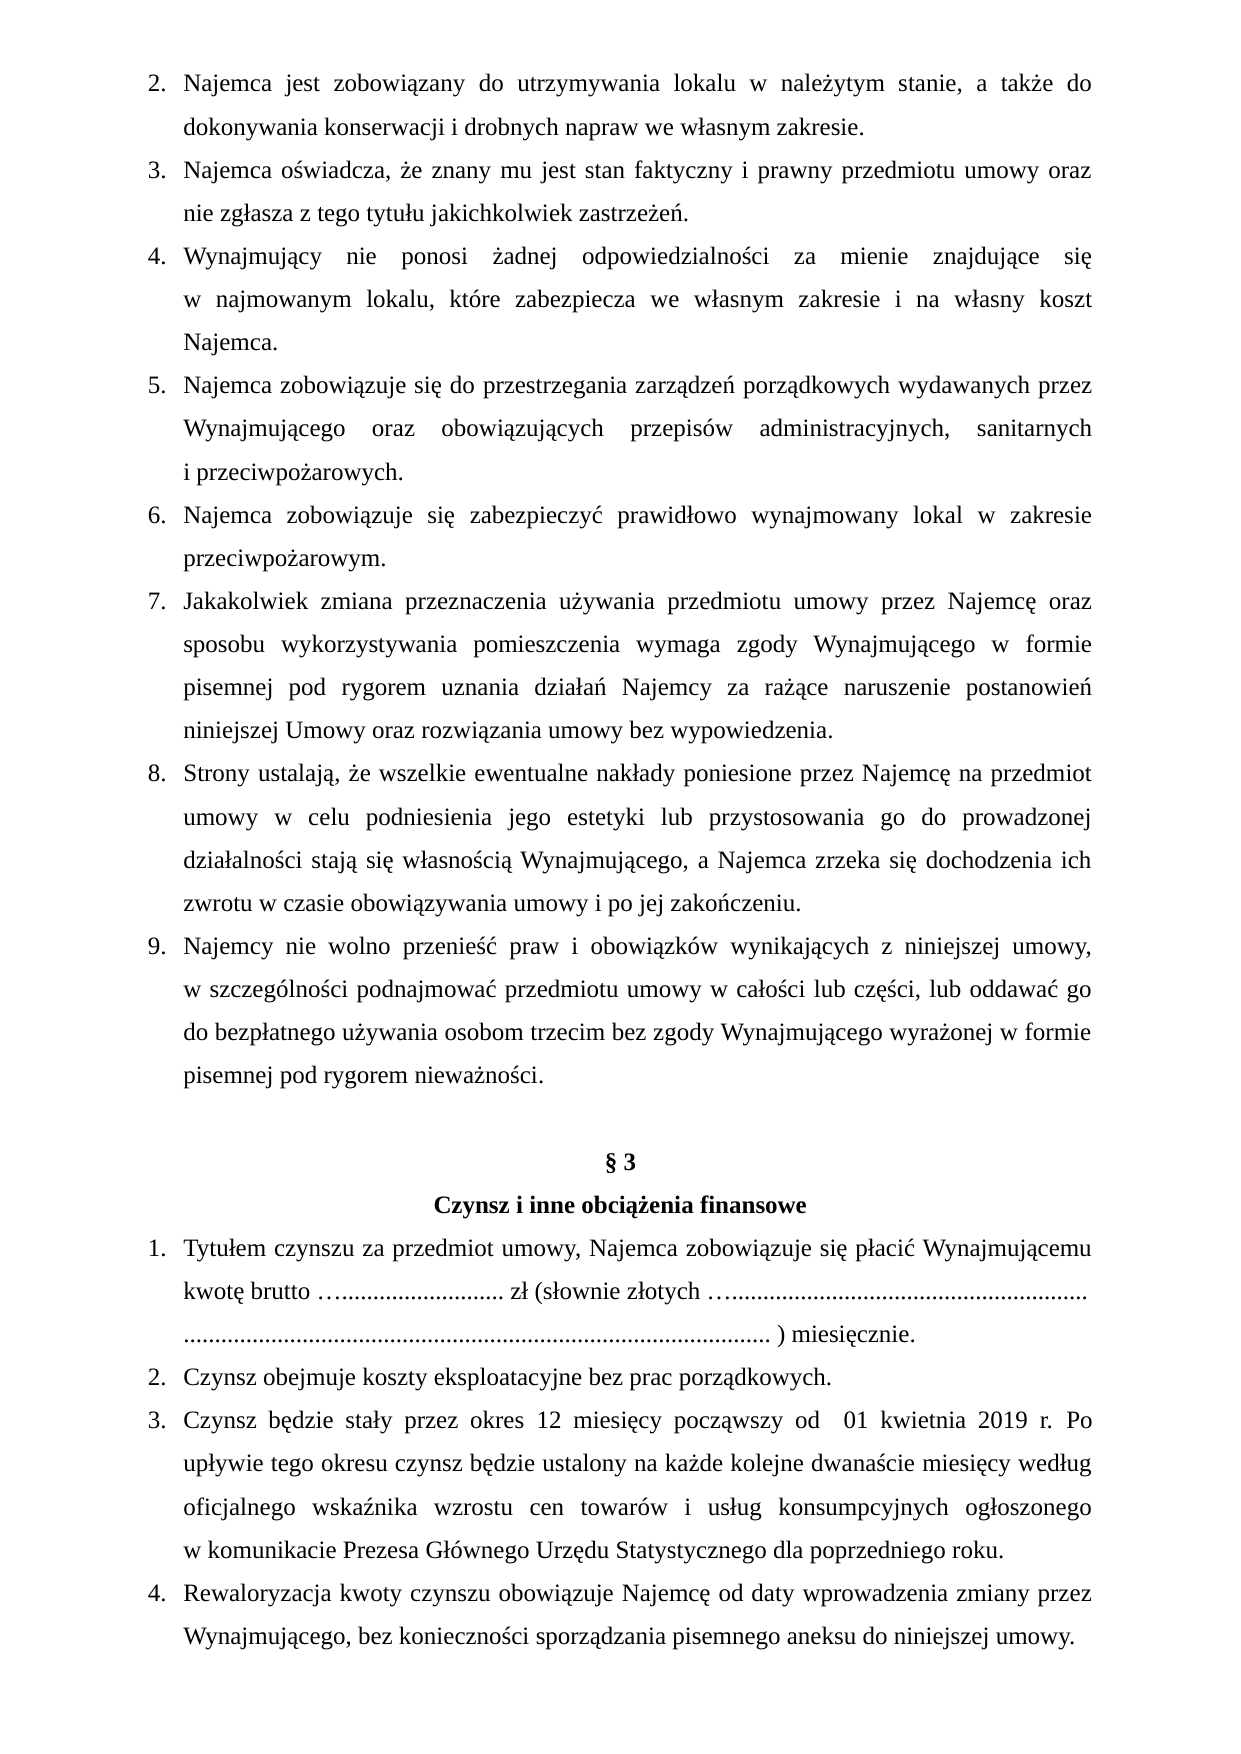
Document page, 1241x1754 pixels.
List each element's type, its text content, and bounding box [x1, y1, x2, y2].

list Najemca zobowiązuje się zabezpieczyć prawidłowo wynajmowany lokal w zakresie przeciwpożarowym. [148, 500, 1093, 572]
list Rewaloryzacja kwoty czynszu obowiązuje Najemcę od daty wprowadzenia zmiany przez Wynajmującego, bez konieczności sporządzania pisemnego aneksu do niniejszej umowy. [148, 1578, 1093, 1650]
list Najemcy nie wolno przenieść praw i obowiązków wynikających z niniejszej umowy, w szczególności podnajmować przedmiotu umowy w całości lub części, lub oddawać go do bezpłatnego używania osobom trzecim bez zgody Wynajmującego wyrażonej w formie pisemnej pod rygorem nieważności. [148, 931, 1093, 1089]
list Najemca oświadcza, że znany mu jest stan faktyczny i prawny przedmiotu umowy oraz nie zgłasza z tego tytułu jakichkolwiek zastrzeżeń. [148, 155, 1093, 227]
list Najemca jest zobowiązany do utrzymywania lokalu w należytym stanie, a także do dokonywania konserwacji i drobnych napraw we własnym zakresie. [148, 68, 1093, 140]
list .............................................................................................. ) miesięcznie. [148, 1319, 1093, 1348]
text § 3 [148, 1147, 1093, 1175]
list Jakakolwiek zmiana przeznaczenia używania przedmiotu umowy przez Najemcę oraz sposobu wykorzystywania pomieszczenia wymaga zgody Wynajmującego w formie pisemnej pod rygorem uznania działań Najemcy za rażące naruszenie postanowień niniejszej Umowy oraz rozwiązania umowy bez wypowiedzenia. [148, 586, 1093, 744]
text Czynsz i inne obciążenia finansowe [148, 1190, 1093, 1218]
list Wynajmujący nie ponosi żadnej odpowiedzialności za mienie znajdujące się w najmowanym lokalu, które zabezpiecza we własnym zakresie i na własny koszt Najemca. [148, 241, 1093, 356]
list Strony ustalają, że wszelkie ewentualne nakłady poniesione przez Najemcę na przedmiot umowy w celu podniesienia jego estetyki lub przystosowania go do prowadzonej działalności stają się własnością Wynajmującego, a Najemca zrzeka się dochodzenia ich zwrotu w czasie obowiązywania umowy i po jej zakończeniu. [148, 758, 1093, 917]
list Czynsz będzie stały przez okres 12 miesięcy począwszy od 01 kwietnia 2019 r. Po upływie tego okresu czynsz będzie ustalony na każde kolejne dwanaście miesięcy według oficjalnego wskaźnika wzrostu cen towarów i usług konsumpcyjnych ogłoszonego w komunikacie Prezesa Głównego Urzędu Statystycznego dla poprzedniego roku. [148, 1405, 1093, 1563]
list Czynsz obejmuje koszty eksploatacyjne bez prac porządkowych. [148, 1362, 1093, 1391]
list Tytułem czynszu za przedmiot umowy, Najemca zobowiązuje się płacić Wynajmującemu kwotę brutto ….......................... zł (słownie złotych …......................................................... [148, 1233, 1093, 1305]
list Najemca zobowiązuje się do przestrzegania zarządzeń porządkowych wydawanych przez Wynajmującego oraz obowiązujących przepisów administracyjnych, sanitarnych i przeciwpożarowych. [148, 370, 1093, 485]
